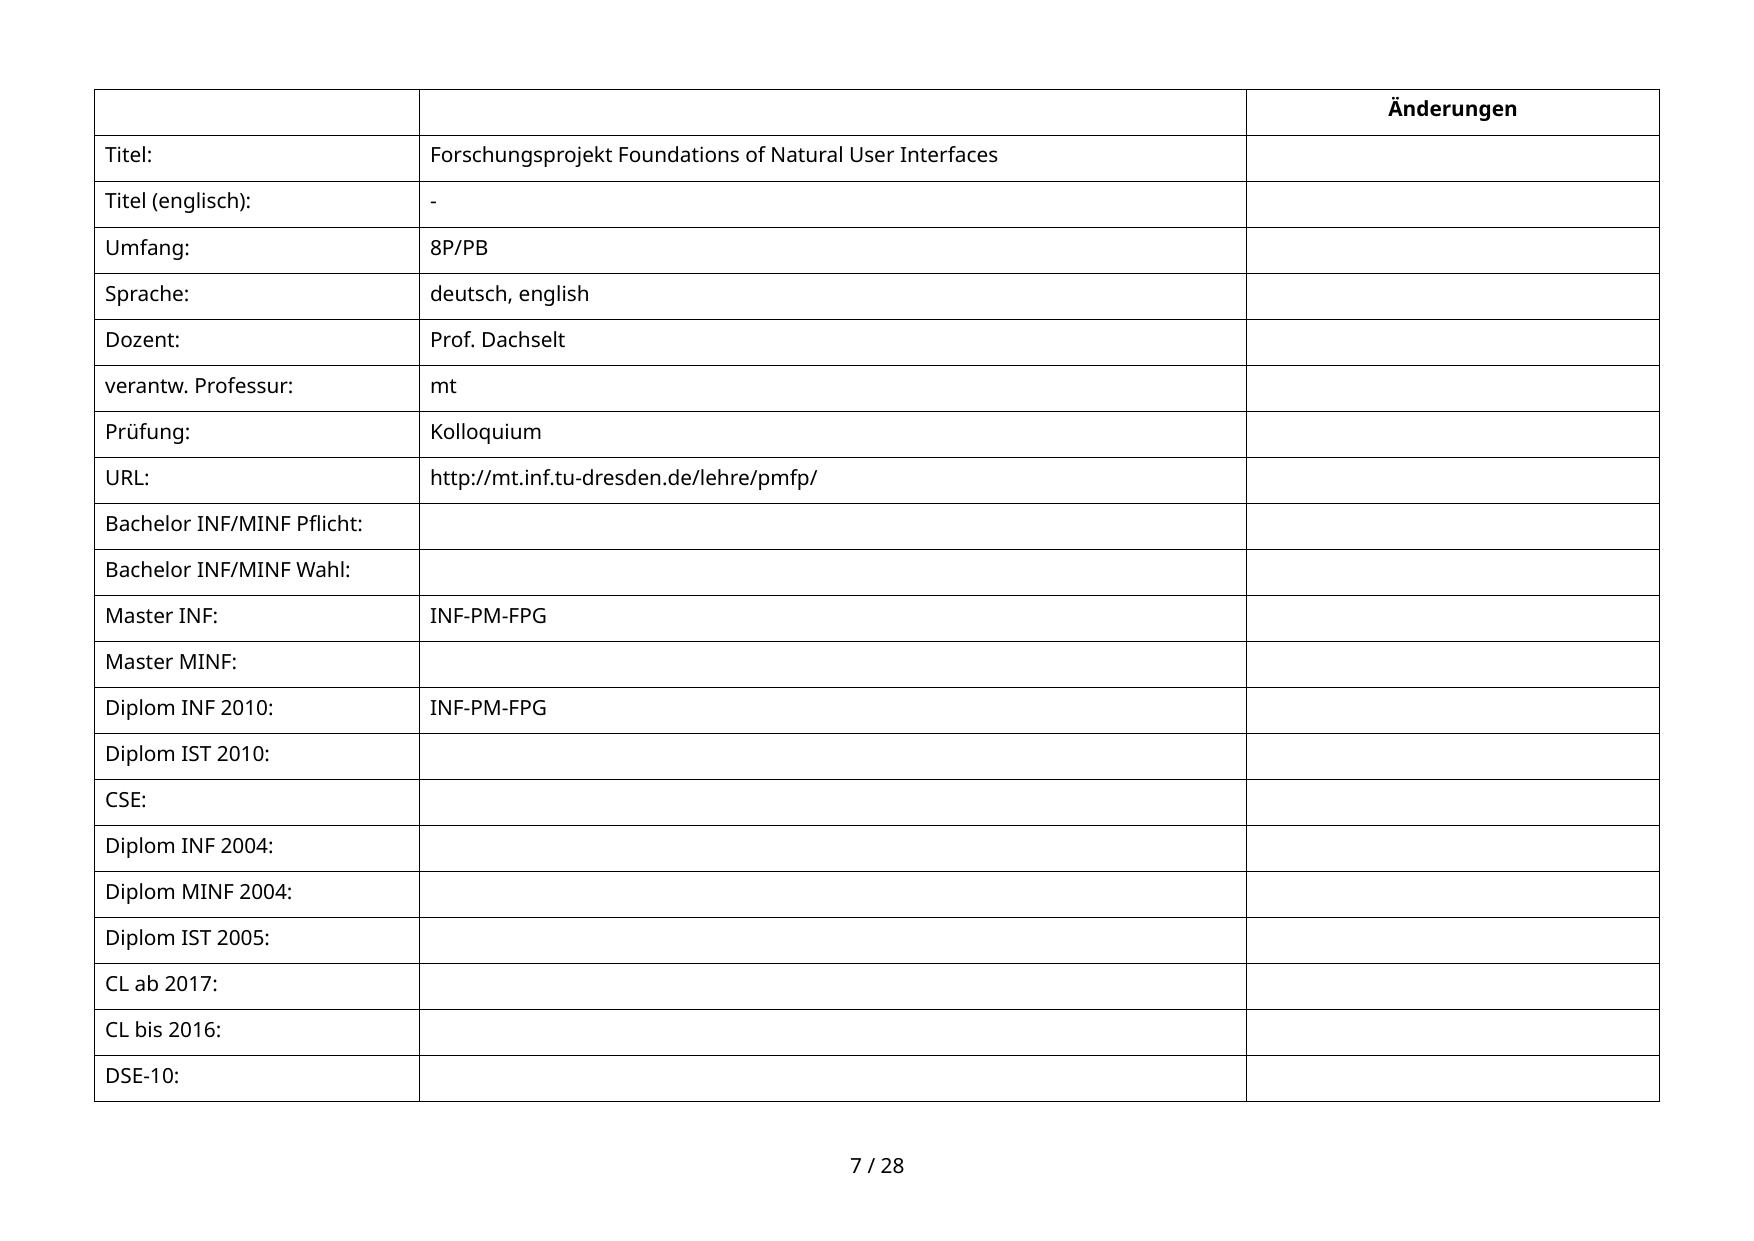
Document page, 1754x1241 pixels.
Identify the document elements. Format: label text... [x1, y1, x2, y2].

table_cell DSE-10: [95, 1056, 419, 1101]
table_cell [1247, 182, 1659, 227]
table_cell [420, 1056, 1246, 1101]
table_cell [1247, 1010, 1659, 1055]
table_cell [1247, 734, 1659, 779]
table_cell CSE: [95, 780, 419, 825]
table_cell [1247, 320, 1659, 365]
table_cell Kolloquium [420, 412, 1246, 457]
table_cell Diplom INF 2004: [95, 826, 419, 871]
table_cell Bachelor INF/MINF Pflicht: [95, 504, 419, 549]
table_cell [1247, 826, 1659, 871]
table_cell - [420, 182, 1246, 227]
table_cell [1247, 1056, 1659, 1101]
table_cell Diplom MINF 2004: [95, 872, 419, 917]
table_cell Prüfung: [95, 412, 419, 457]
table_cell http://mt.inf.tu-dresden.de/lehre/pmfp/ [420, 458, 1246, 503]
table_cell CL bis 2016: [95, 1010, 419, 1055]
table_cell [420, 964, 1246, 1009]
table_cell Diplom INF 2010: [95, 688, 419, 733]
table_header Änderungen [1247, 90, 1659, 134]
table_cell [1247, 596, 1659, 641]
table_cell Bachelor INF/MINF Wahl: [95, 550, 419, 595]
table_cell CL ab 2017: [95, 964, 419, 1009]
table_cell [1247, 504, 1659, 549]
table_cell Diplom IST 2005: [95, 918, 419, 963]
table_cell [1247, 918, 1659, 963]
table_cell Titel: [95, 136, 419, 181]
table_cell Prof. Dachselt [420, 320, 1246, 365]
table_cell deutsch, english [420, 274, 1246, 319]
table_cell [420, 550, 1246, 595]
table_cell [420, 918, 1246, 963]
table_cell [1247, 688, 1659, 733]
table_cell Umfang: [95, 228, 419, 273]
table_cell [1247, 872, 1659, 917]
table_cell Sprache: [95, 274, 419, 319]
table_cell Diplom IST 2010: [95, 734, 419, 779]
table_cell URL: [95, 458, 419, 503]
table_cell [420, 642, 1246, 687]
table_cell [420, 826, 1246, 871]
table_header [420, 90, 1246, 134]
table_cell [1247, 136, 1659, 181]
table_cell [1247, 412, 1659, 457]
table_cell INF-PM-FPG [420, 688, 1246, 733]
table_cell [420, 734, 1246, 779]
table_cell Dozent: [95, 320, 419, 365]
table_cell [1247, 366, 1659, 411]
table_cell [1247, 642, 1659, 687]
table_cell [420, 872, 1246, 917]
table_cell [420, 504, 1246, 549]
table_cell Forschungsprojekt Foundations of Natural User Interfaces [420, 136, 1246, 181]
table_cell verantw. Professur: [95, 366, 419, 411]
table_cell [1247, 228, 1659, 273]
table_cell 8P/PB [420, 228, 1246, 273]
table_cell [420, 1010, 1246, 1055]
table_header [95, 90, 419, 134]
table_cell mt [420, 366, 1246, 411]
table_cell [1247, 550, 1659, 595]
table_cell INF-PM-FPG [420, 596, 1246, 641]
table_cell [1247, 458, 1659, 503]
table_cell Master MINF: [95, 642, 419, 687]
table_cell Titel (englisch): [95, 182, 419, 227]
table_cell [1247, 780, 1659, 825]
table_cell [1247, 964, 1659, 1009]
table_cell [1247, 274, 1659, 319]
table_cell [420, 780, 1246, 825]
table_cell Master INF: [95, 596, 419, 641]
